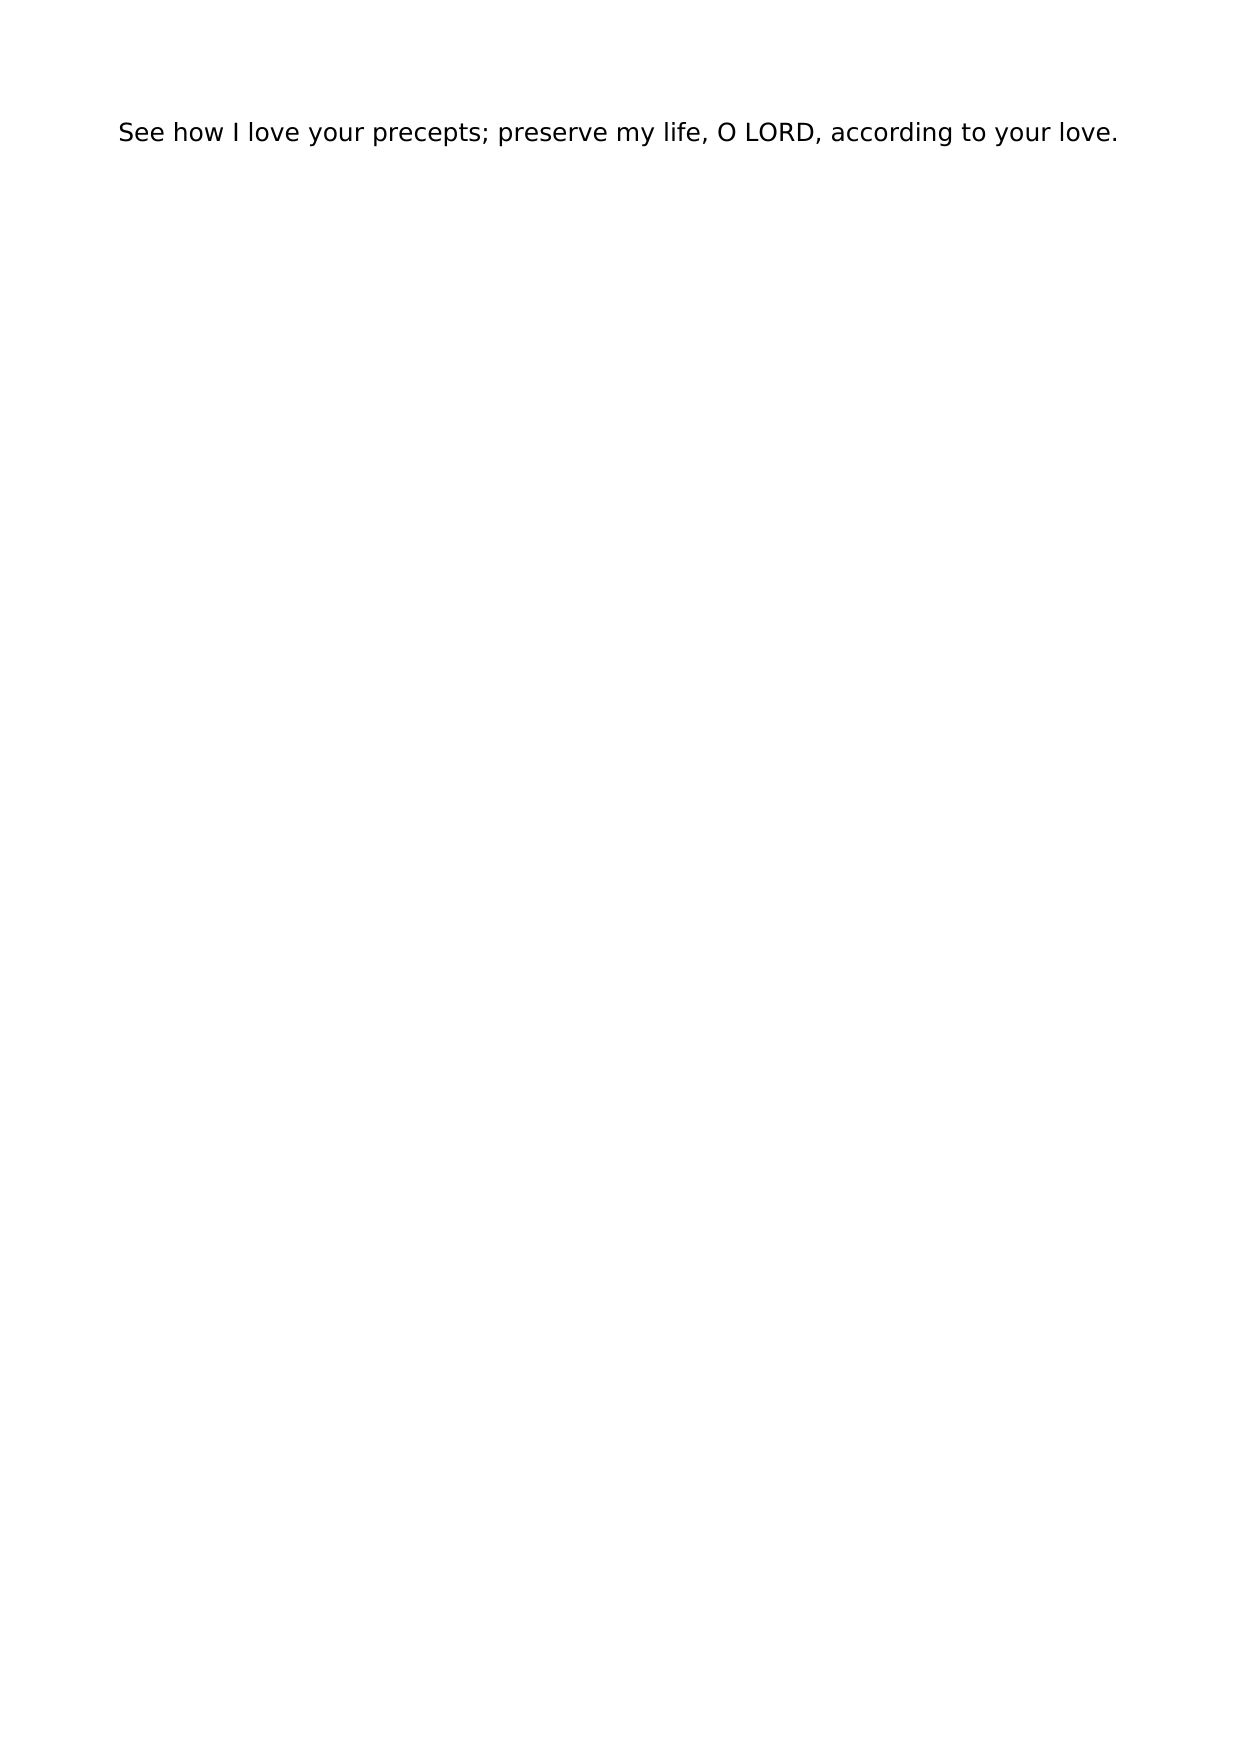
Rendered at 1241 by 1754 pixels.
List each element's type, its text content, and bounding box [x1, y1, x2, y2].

text See how I love your precepts; preserve my life, O LORD, according to your love. [118, 118, 1122, 147]
